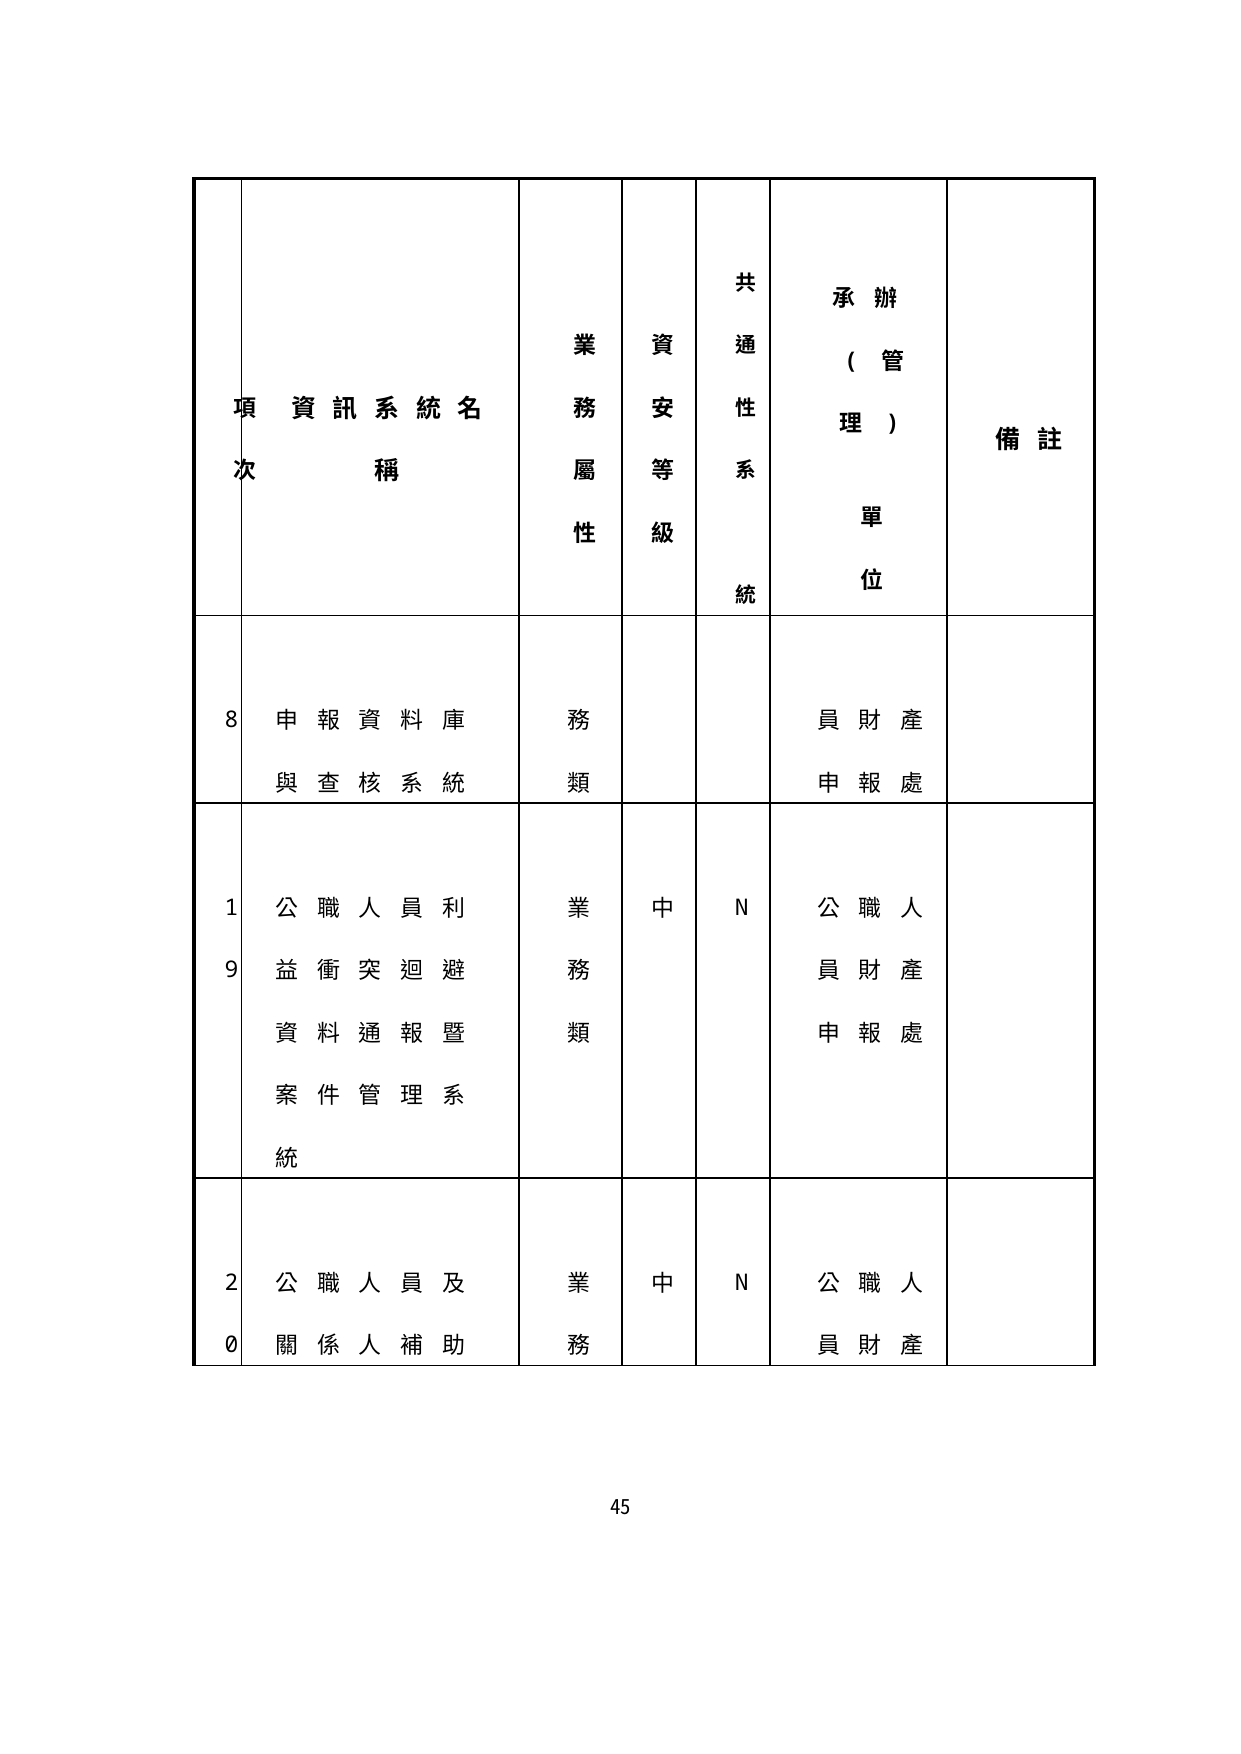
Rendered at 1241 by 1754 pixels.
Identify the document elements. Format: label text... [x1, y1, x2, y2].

table_header 資安 等級 [623, 180, 695, 615]
table_cell 公職人員財產申報處 [771, 804, 946, 1177]
table_cell 公職人員及關係人補助 [242, 1179, 518, 1365]
table_cell [697, 616, 769, 802]
table_cell 中 [623, 804, 695, 1177]
table_cell [948, 1179, 1093, 1365]
table_cell 19 [196, 804, 241, 1177]
table_cell 員財產申報處 [771, 616, 946, 802]
table_cell [623, 616, 695, 802]
table_header 承辦(管理) 單 位 [771, 180, 946, 615]
table_cell N [697, 804, 769, 1177]
table_header 備註 [948, 180, 1093, 615]
table_cell 公職人員財產 [771, 1179, 946, 1365]
table_cell 務類 [520, 616, 621, 802]
table_cell 業務類 [520, 804, 621, 1177]
table_header 共通性系 統 [697, 180, 769, 615]
table_cell 申報資料庫與查核系統 [242, 616, 518, 802]
table_cell 8 [196, 616, 241, 802]
table_header 資訊系統名稱 [242, 180, 518, 615]
table_cell 中 [623, 1179, 695, 1365]
table_cell N [697, 1179, 769, 1365]
table_header 項次 [196, 180, 241, 615]
table_header 業務 屬性 [520, 180, 621, 615]
table_cell 公職人員利益衝突迴避資料通報暨案件管理系統 [242, 804, 518, 1177]
table_cell [948, 616, 1093, 802]
table_cell [948, 804, 1093, 1177]
table_cell 20 [196, 1179, 241, 1365]
table_cell 業務 [520, 1179, 621, 1365]
